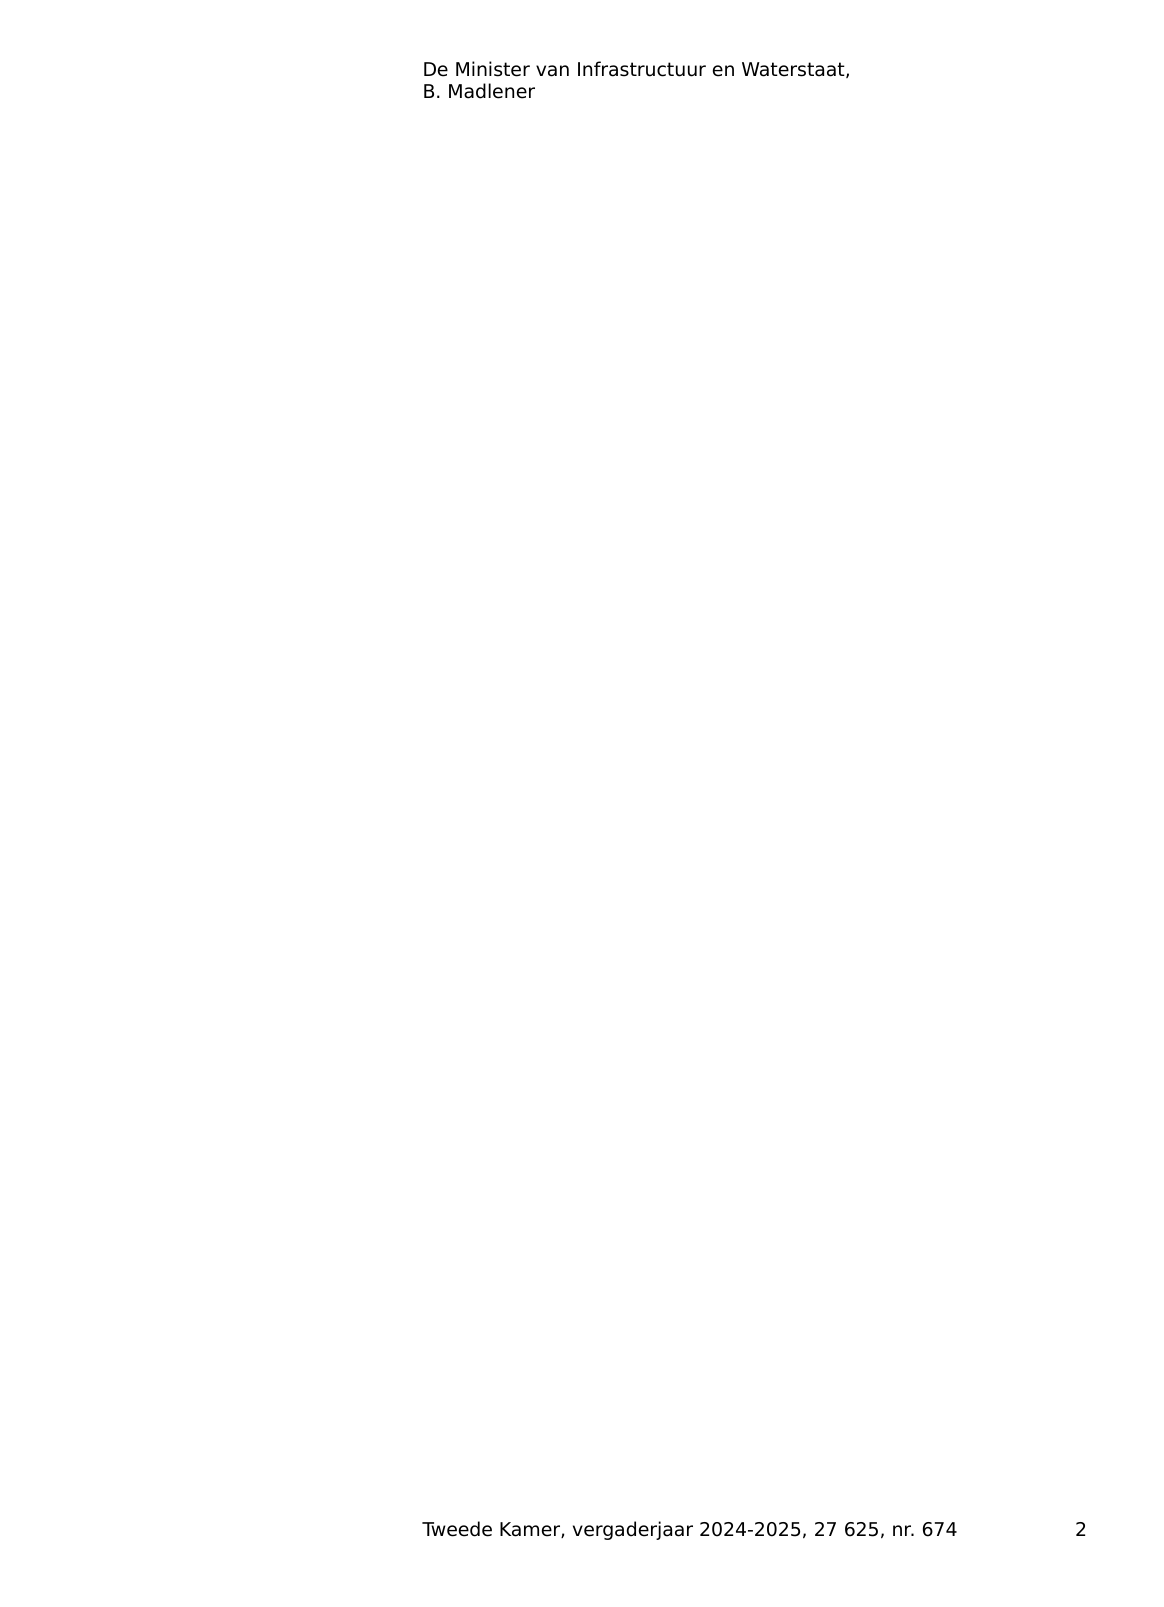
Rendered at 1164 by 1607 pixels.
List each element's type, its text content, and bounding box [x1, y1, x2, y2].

text De Minister van Infrastructuur en Waterstaat, B. Madlener [422, 59, 1087, 103]
